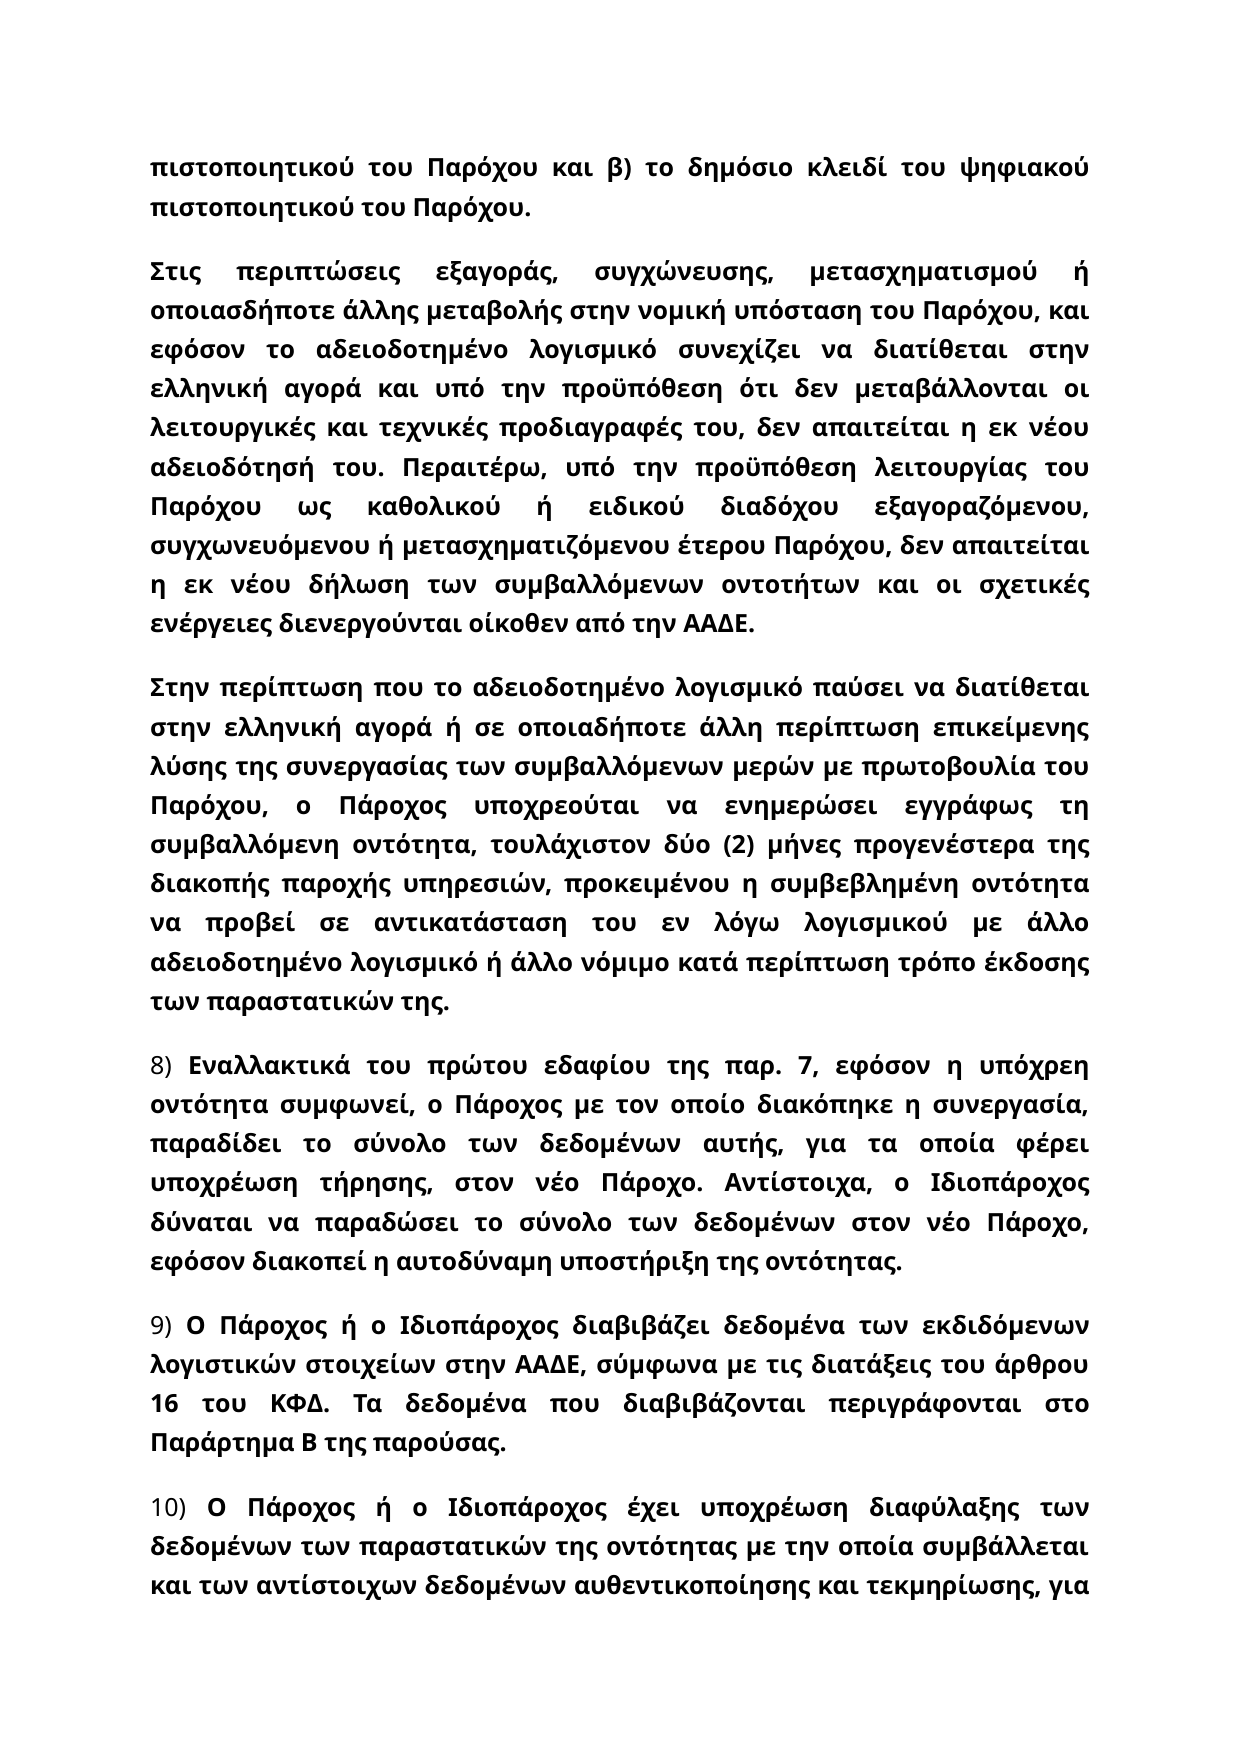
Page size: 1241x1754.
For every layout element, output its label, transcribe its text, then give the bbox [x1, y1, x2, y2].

text 9) Ο Πάροχος ή ο Ιδιοπάροχος διαβιβάζει δεδομένα των εκδιδόμενων λογιστικών στοιχείων στην ΑΑΔΕ, σύμφωνα με τις διατάξεις του άρθρου 16 του ΚΦΔ. Τα δεδομένα που διαβιβάζονται περιγράφονται στο Παράρτημα Β της παρούσας. [150, 1307, 1090, 1459]
text Στις περιπτώσεις εξαγοράς, συγχώνευσης, μετασχηματισμού ή οποιασδήποτε άλλης μεταβολής στην νομική υπόσταση του Παρόχου, και εφόσον το αδειοδοτημένο λογισμικό συνεχίζει να διατίθεται στην ελληνική αγορά και υπό την προϋπόθεση ότι δεν μεταβάλλονται οι λειτουργικές και τεχνικές προδιαγραφές του, δεν απαιτείται η εκ νέου αδειοδότησή του. Περαιτέρω, υπό την προϋπόθεση λειτουργίας του Παρόχου ως καθολικού ή ειδικού διαδόχου εξαγοραζόμενου, συγχωνευόμενου ή μετασχηματιζόμενου έτερου Παρόχου, δεν απαιτείται η εκ νέου δήλωση των συμβαλλόμενων οντοτήτων και οι σχετικές ενέργειες διενεργούνται οίκοθεν από την ΑΑΔΕ. [150, 253, 1090, 640]
text 8) Εναλλακτικά του πρώτου εδαφίου της παρ. 7, εφόσον η υπόχρεη οντότητα συμφωνεί, ο Πάροχος με τον οποίο διακόπηκε η συνεργασία, παραδίδει το σύνολο των δεδομένων αυτής, για τα οποία φέρει υποχρέωση τήρησης, στον νέο Πάροχο. Αντίστοιχα, ο Ιδιοπάροχος δύναται να παραδώσει το σύνολο των δεδομένων στον νέο Πάροχο, εφόσον διακοπεί η αυτοδύναμη υποστήριξη της οντότητας. [150, 1047, 1090, 1277]
text Στην περίπτωση που το αδειοδοτημένο λογισμικό παύσει να διατίθεται στην ελληνική αγορά ή σε οποιαδήποτε άλλη περίπτωση επικείμενης λύσης της συνεργασίας των συμβαλλόμενων μερών με πρωτοβουλία του Παρόχου, ο Πάροχος υποχρεούται να ενημερώσει εγγράφως τη συμβαλλόμενη οντότητα, τουλάχιστον δύο (2) μήνες προγενέστερα της διακοπής παροχής υπηρεσιών, προκειμένου η συμβεβλημένη οντότητα να προβεί σε αντικατάσταση του εν λόγω λογισμικού με άλλο αδειοδοτημένο λογισμικό ή άλλο νόμιμο κατά περίπτωση τρόπο έκδοσης των παραστατικών της. [150, 670, 1090, 1017]
text πιστοποιητικού του Παρόχου και β) το δημόσιο κλειδί του ψηφιακού πιστοποιητικού του Παρόχου. [150, 150, 1090, 223]
text 10) Ο Πάροχος ή ο Ιδιοπάροχος έχει υποχρέωση διαφύλαξης των δεδομένων των παραστατικών της οντότητας με την οποία συμβάλλεται και των αντίστοιχων δεδομένων αυθεντικοποίησης και τεκμηρίωσης, για [150, 1489, 1090, 1602]
